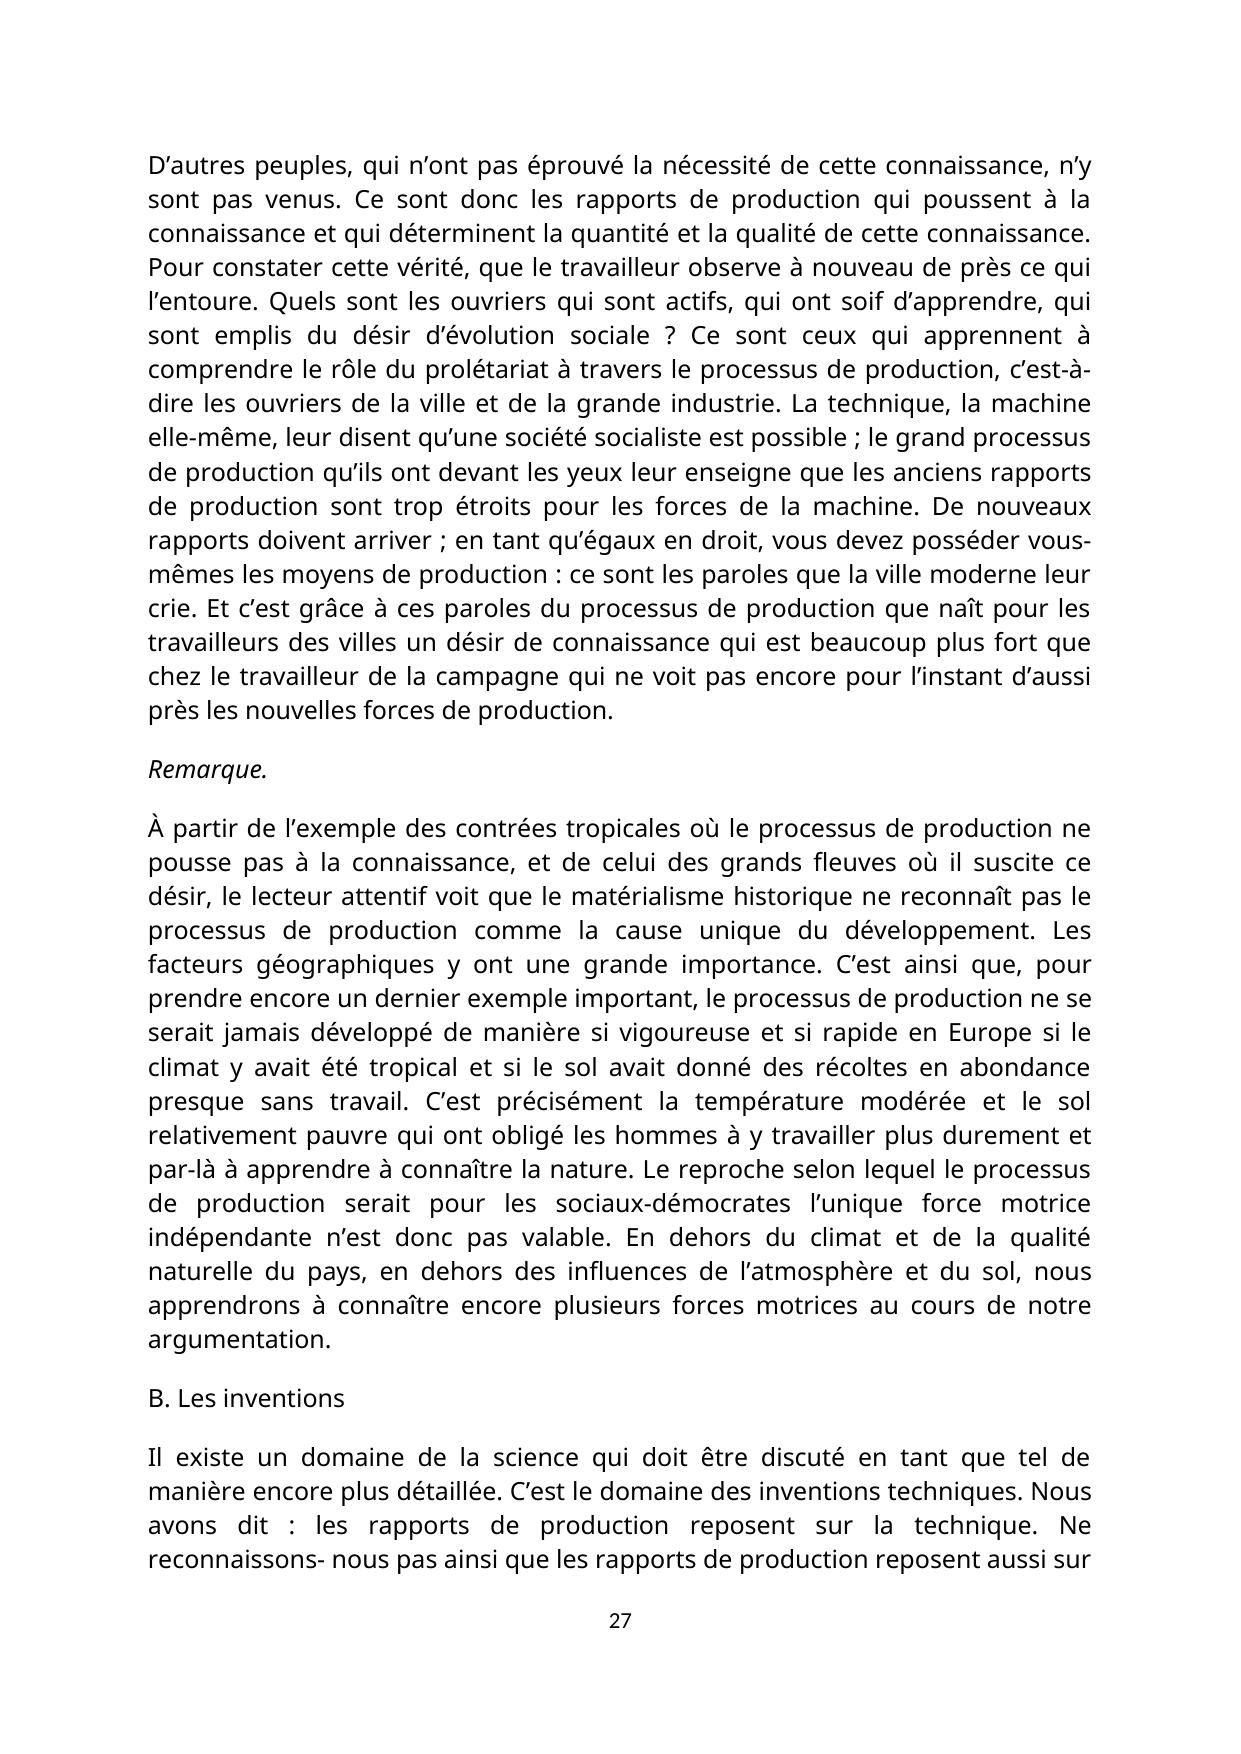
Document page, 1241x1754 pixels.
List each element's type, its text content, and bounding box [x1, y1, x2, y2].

text B. Les inventions [148, 1381, 1093, 1415]
text Il existe un domaine de la science qui doit être discuté en tant que tel de manière encore plus détaillée. C’est le domaine des inventions techniques. Nous avons dit : les rapports de production reposent sur la technique. Ne reconnaissons- nous pas ainsi que les rapports de production reposent aussi sur [148, 1440, 1093, 1576]
text D’autres peuples, qui n’ont pas éprouvé la nécessité de cette connaissance, n’y sont pas venus. Ce sont donc les rapports de production qui poussent à la connaissance et qui déterminent la quantité et la qualité de cette connaissance. Pour constater cette vérité, que le travailleur observe à nouveau de près ce qui l’entoure. Quels sont les ouvriers qui sont actifs, qui ont soif d’apprendre, qui sont emplis du désir d’évolution sociale ? Ce sont ceux qui apprennent à comprendre le rôle du prolétariat à travers le processus de production, c’est-à-dire les ouvriers de la ville et de la grande industrie. La technique, la machine elle-même, leur disent qu’une société socialiste est possible ; le grand processus de production qu’ils ont devant les yeux leur enseigne que les anciens rapports de production sont trop étroits pour les forces de la machine. De nouveaux rapports doivent arriver ; en tant qu’égaux en droit, vous devez posséder vous-mêmes les moyens de production : ce sont les paroles que la ville moderne leur crie. Et c’est grâce à ces paroles du processus de production que naît pour les travailleurs des villes un désir de connaissance qui est beaucoup plus fort que chez le travailleur de la campagne qui ne voit pas encore pour l’instant d’aussi près les nouvelles forces de production. [148, 148, 1093, 727]
text À partir de l’exemple des contrées tropicales où le processus de production ne pousse pas à la connaissance, et de celui des grands fleuves où il suscite ce désir, le lecteur attentif voit que le matérialisme historique ne reconnaît pas le processus de production comme la cause unique du développement. Les facteurs géographiques y ont une grande importance. C’est ainsi que, pour prendre encore un dernier exemple important, le processus de production ne se serait jamais développé de manière si vigoureuse et si rapide en Europe si le climat y avait été tropical et si le sol avait donné des récoltes en abondance presque sans travail. C’est précisément la température modérée et le sol relativement pauvre qui ont obligé les hommes à y travailler plus durement et par-là à apprendre à connaître la nature. Le reproche selon lequel le processus de production serait pour les sociaux-démocrates l’unique force motrice indépendante n’est donc pas valable. En dehors du climat et de la qualité naturelle du pays, en dehors des influences de l’atmosphère et du sol, nous apprendrons à connaître encore plusieurs forces motrices au cours de notre argumentation. [148, 811, 1093, 1356]
text Remarque. [148, 752, 1093, 786]
